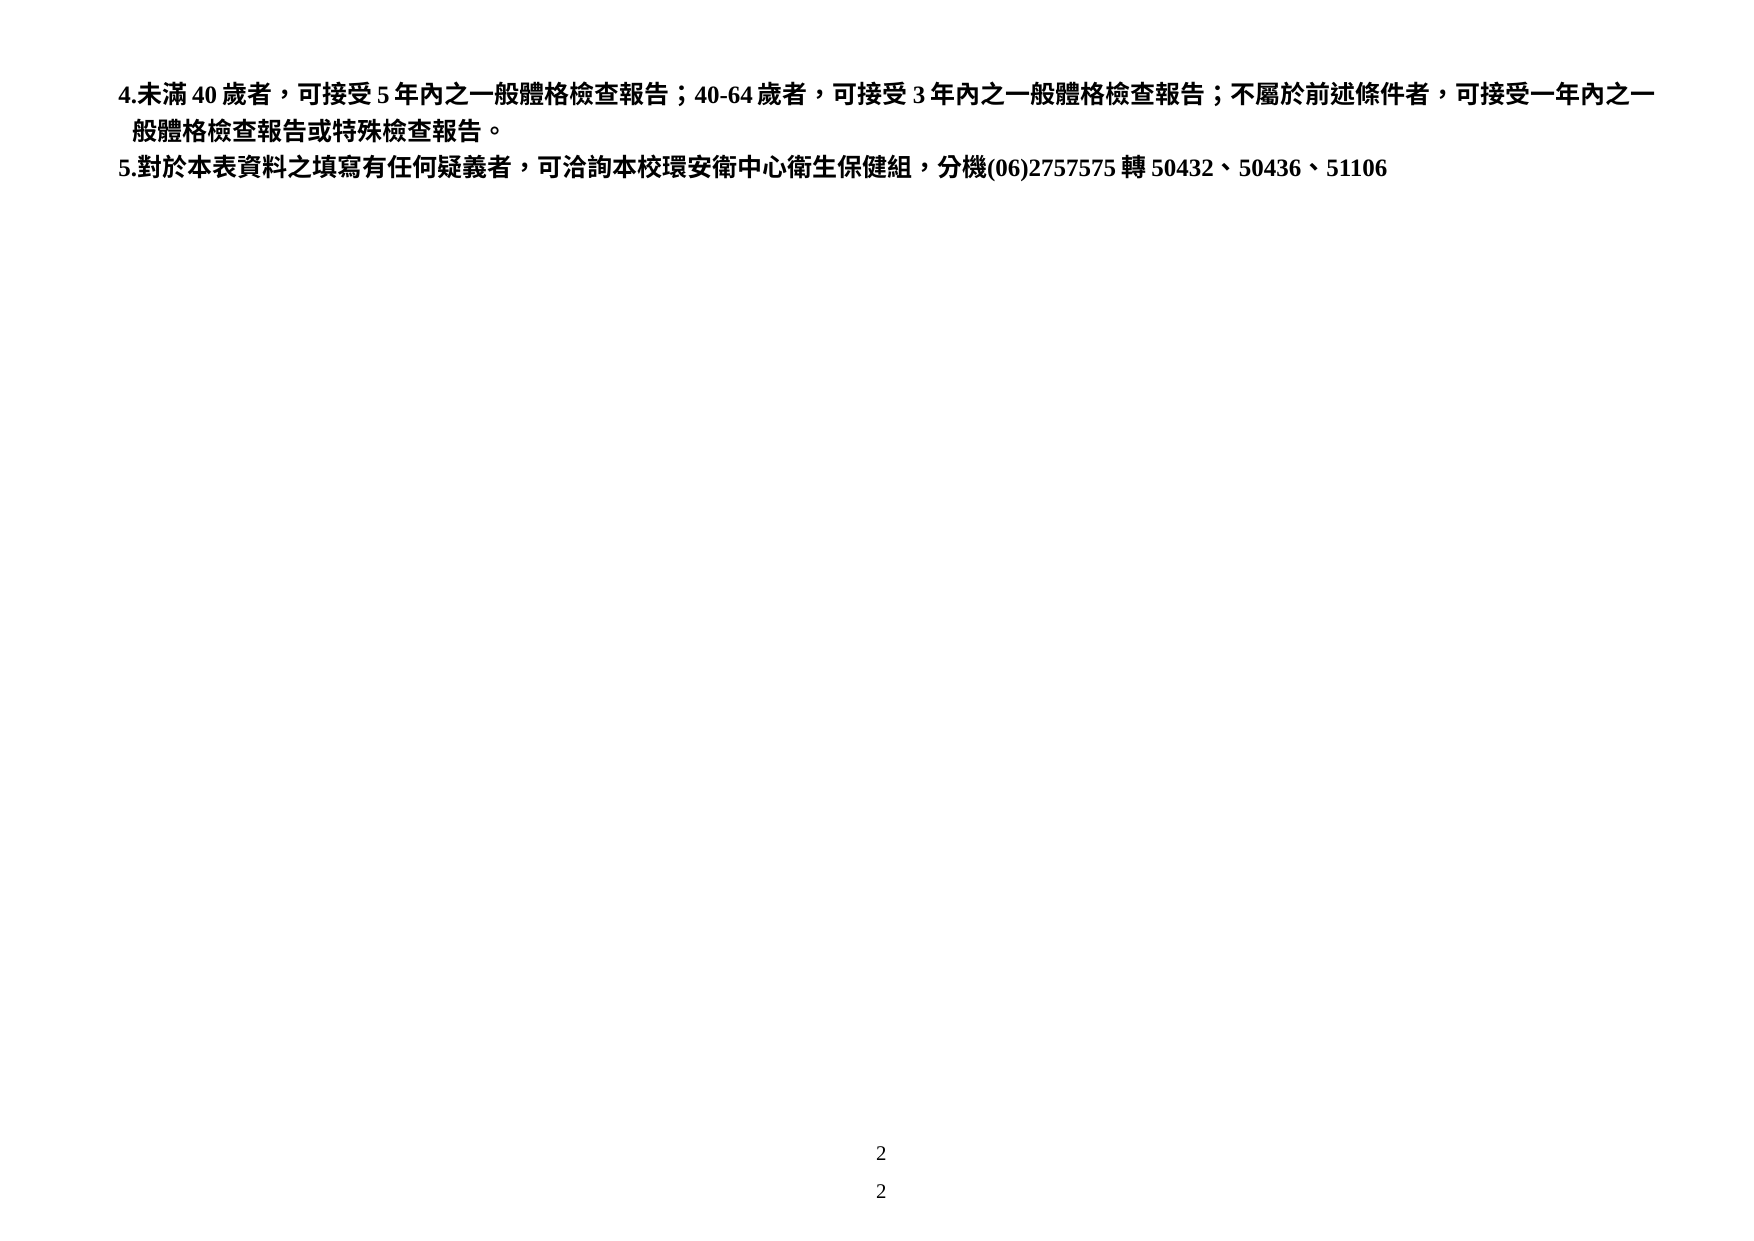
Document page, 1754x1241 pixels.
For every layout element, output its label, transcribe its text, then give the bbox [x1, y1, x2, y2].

text 5.對於本表資料之填寫有任何疑義者，可洽詢本校環安衛中心衛生保健組，分機(06)2757575轉50432、50436、51106 [104, 147, 1665, 184]
text 4.未滿40歲者，可接受5年內之一般體格檢查報告；40-64歲者，可接受3年內之一般體格檢查報告；不屬於前述條件者，可接受一年內之一般體格檢查報告或特殊檢查報告。 [118, 75, 1665, 147]
